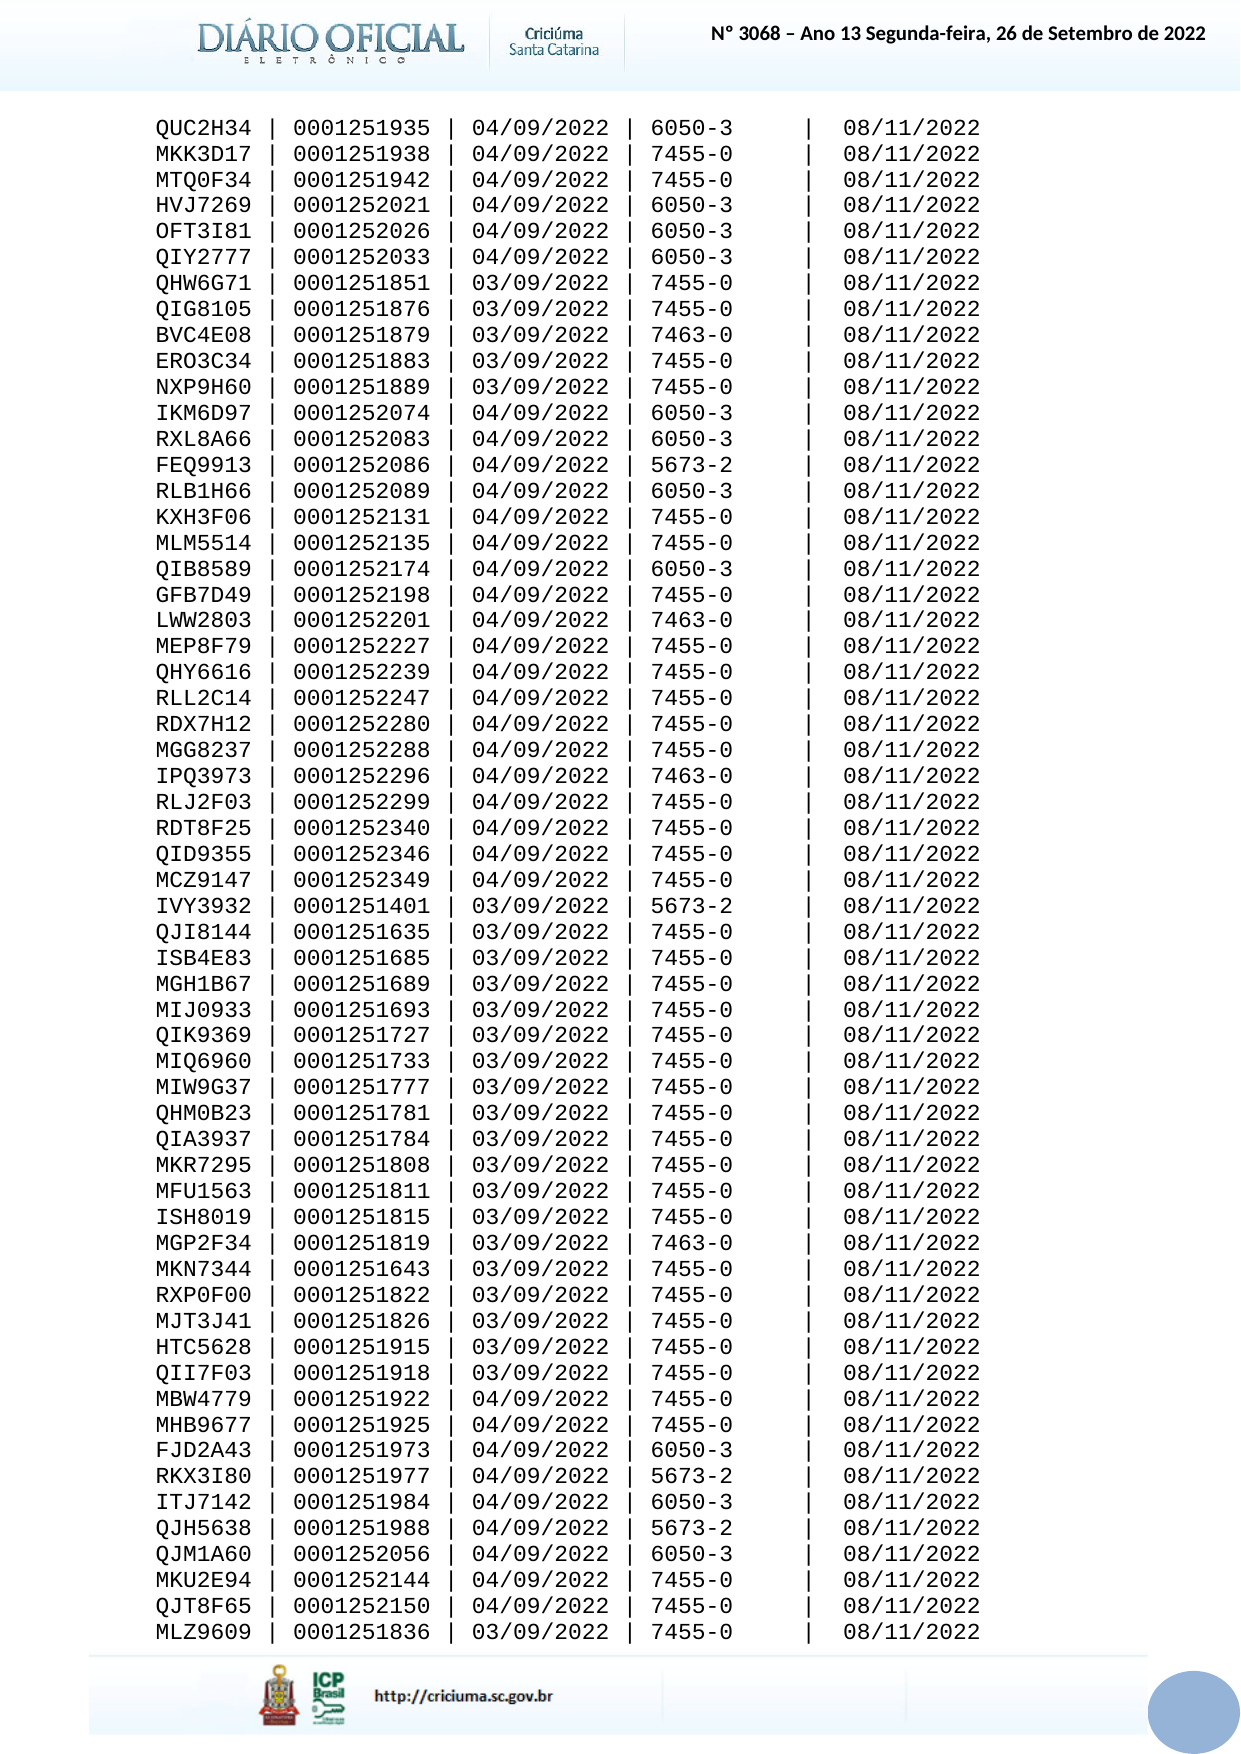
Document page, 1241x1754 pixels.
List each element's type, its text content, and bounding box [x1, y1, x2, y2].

text RXL8A66 | 0001252083 | 04/09/2022 | 6050-3 | 08/11/2022 [59, 427, 1167, 453]
text MKU2E94 | 0001252144 | 04/09/2022 | 7455-0 | 08/11/2022 [59, 1568, 1167, 1594]
text MHB9677 | 0001251925 | 04/09/2022 | 7455-0 | 08/11/2022 [59, 1413, 1167, 1439]
text MTQ0F34 | 0001251942 | 04/09/2022 | 7455-0 | 08/11/2022 [59, 168, 1167, 194]
text ISB4E83 | 0001251685 | 03/09/2022 | 7455-0 | 08/11/2022 [59, 946, 1167, 972]
text MLM5514 | 0001252135 | 04/09/2022 | 7455-0 | 08/11/2022 [59, 531, 1167, 557]
text KXH3F06 | 0001252131 | 04/09/2022 | 7455-0 | 08/11/2022 [59, 505, 1167, 531]
text IPQ3973 | 0001252296 | 04/09/2022 | 7463-0 | 08/11/2022 [59, 764, 1167, 790]
text MJT3J41 | 0001251826 | 03/09/2022 | 7455-0 | 08/11/2022 [59, 1309, 1167, 1335]
text MKN7344 | 0001251643 | 03/09/2022 | 7455-0 | 08/11/2022 [59, 1257, 1167, 1283]
text QIK9369 | 0001251727 | 03/09/2022 | 7455-0 | 08/11/2022 [59, 1024, 1167, 1050]
text RKX3I80 | 0001251977 | 04/09/2022 | 5673-2 | 08/11/2022 [59, 1465, 1167, 1491]
text MEP8F79 | 0001252227 | 04/09/2022 | 7455-0 | 08/11/2022 [59, 635, 1167, 661]
text HTC5628 | 0001251915 | 03/09/2022 | 7455-0 | 08/11/2022 [59, 1335, 1167, 1361]
text HVJ7269 | 0001252021 | 04/09/2022 | 6050-3 | 08/11/2022 [59, 194, 1167, 220]
text QHY6616 | 0001252239 | 04/09/2022 | 7455-0 | 08/11/2022 [59, 661, 1167, 687]
text QIY2777 | 0001252033 | 04/09/2022 | 6050-3 | 08/11/2022 [59, 246, 1167, 272]
text MKK3D17 | 0001251938 | 04/09/2022 | 7455-0 | 08/11/2022 [59, 142, 1167, 168]
text QJH5638 | 0001251988 | 04/09/2022 | 5673-2 | 08/11/2022 [59, 1517, 1167, 1543]
text FJD2A43 | 0001251973 | 04/09/2022 | 6050-3 | 08/11/2022 [59, 1439, 1167, 1465]
text QJM1A60 | 0001252056 | 04/09/2022 | 6050-3 | 08/11/2022 [59, 1543, 1167, 1568]
text GFB7D49 | 0001252198 | 04/09/2022 | 7455-0 | 08/11/2022 [59, 583, 1167, 609]
text MCZ9147 | 0001252349 | 04/09/2022 | 7455-0 | 08/11/2022 [59, 868, 1167, 894]
text RDX7H12 | 0001252280 | 04/09/2022 | 7455-0 | 08/11/2022 [59, 713, 1167, 738]
text QJI8144 | 0001251635 | 03/09/2022 | 7455-0 | 08/11/2022 [59, 920, 1167, 946]
text ITJ7142 | 0001251984 | 04/09/2022 | 6050-3 | 08/11/2022 [59, 1491, 1167, 1517]
text QHW6G71 | 0001251851 | 03/09/2022 | 7455-0 | 08/11/2022 [59, 272, 1167, 298]
text QJT8F65 | 0001252150 | 04/09/2022 | 7455-0 | 08/11/2022 [59, 1594, 1167, 1620]
text MBW4779 | 0001251922 | 04/09/2022 | 7455-0 | 08/11/2022 [59, 1387, 1167, 1413]
text FEQ9913 | 0001252086 | 04/09/2022 | 5673-2 | 08/11/2022 [59, 453, 1167, 479]
text QHM0B23 | 0001251781 | 03/09/2022 | 7455-0 | 08/11/2022 [59, 1102, 1167, 1128]
text ERO3C34 | 0001251883 | 03/09/2022 | 7455-0 | 08/11/2022 [59, 349, 1167, 375]
text MKR7295 | 0001251808 | 03/09/2022 | 7455-0 | 08/11/2022 [59, 1153, 1167, 1179]
text MIW9G37 | 0001251777 | 03/09/2022 | 7455-0 | 08/11/2022 [59, 1076, 1167, 1102]
text QIB8589 | 0001252174 | 04/09/2022 | 6050-3 | 08/11/2022 [59, 557, 1167, 583]
text QIG8105 | 0001251876 | 03/09/2022 | 7455-0 | 08/11/2022 [59, 298, 1167, 323]
text MLZ9609 | 0001251836 | 03/09/2022 | 7455-0 | 08/11/2022 [59, 1620, 1167, 1646]
text LWW2803 | 0001252201 | 04/09/2022 | 7463-0 | 08/11/2022 [59, 609, 1167, 635]
text RXP0F00 | 0001251822 | 03/09/2022 | 7455-0 | 08/11/2022 [59, 1283, 1167, 1309]
text RLB1H66 | 0001252089 | 04/09/2022 | 6050-3 | 08/11/2022 [59, 479, 1167, 505]
text MIQ6960 | 0001251733 | 03/09/2022 | 7455-0 | 08/11/2022 [59, 1050, 1167, 1076]
text IKM6D97 | 0001252074 | 04/09/2022 | 6050-3 | 08/11/2022 [59, 401, 1167, 427]
text MGG8237 | 0001252288 | 04/09/2022 | 7455-0 | 08/11/2022 [59, 738, 1167, 764]
text RDT8F25 | 0001252340 | 04/09/2022 | 7455-0 | 08/11/2022 [59, 816, 1167, 842]
text IVY3932 | 0001251401 | 03/09/2022 | 5673-2 | 08/11/2022 [59, 894, 1167, 920]
text QID9355 | 0001252346 | 04/09/2022 | 7455-0 | 08/11/2022 [59, 842, 1167, 868]
text RLL2C14 | 0001252247 | 04/09/2022 | 7455-0 | 08/11/2022 [59, 687, 1167, 713]
text RLJ2F03 | 0001252299 | 04/09/2022 | 7455-0 | 08/11/2022 [59, 790, 1167, 816]
text MFU1563 | 0001251811 | 03/09/2022 | 7455-0 | 08/11/2022 [59, 1179, 1167, 1205]
text MGP2F34 | 0001251819 | 03/09/2022 | 7463-0 | 08/11/2022 [59, 1231, 1167, 1257]
text ISH8019 | 0001251815 | 03/09/2022 | 7455-0 | 08/11/2022 [59, 1205, 1167, 1231]
text QII7F03 | 0001251918 | 03/09/2022 | 7455-0 | 08/11/2022 [59, 1361, 1167, 1387]
text QIA3937 | 0001251784 | 03/09/2022 | 7455-0 | 08/11/2022 [59, 1128, 1167, 1153]
text BVC4E08 | 0001251879 | 03/09/2022 | 7463-0 | 08/11/2022 [59, 323, 1167, 349]
text NXP9H60 | 0001251889 | 03/09/2022 | 7455-0 | 08/11/2022 [59, 375, 1167, 401]
text MGH1B67 | 0001251689 | 03/09/2022 | 7455-0 | 08/11/2022 [59, 972, 1167, 998]
text OFT3I81 | 0001252026 | 04/09/2022 | 6050-3 | 08/11/2022 [59, 220, 1167, 246]
text MIJ0933 | 0001251693 | 03/09/2022 | 7455-0 | 08/11/2022 [59, 998, 1167, 1024]
text QUC2H34 | 0001251935 | 04/09/2022 | 6050-3 | 08/11/2022 [59, 116, 1167, 142]
